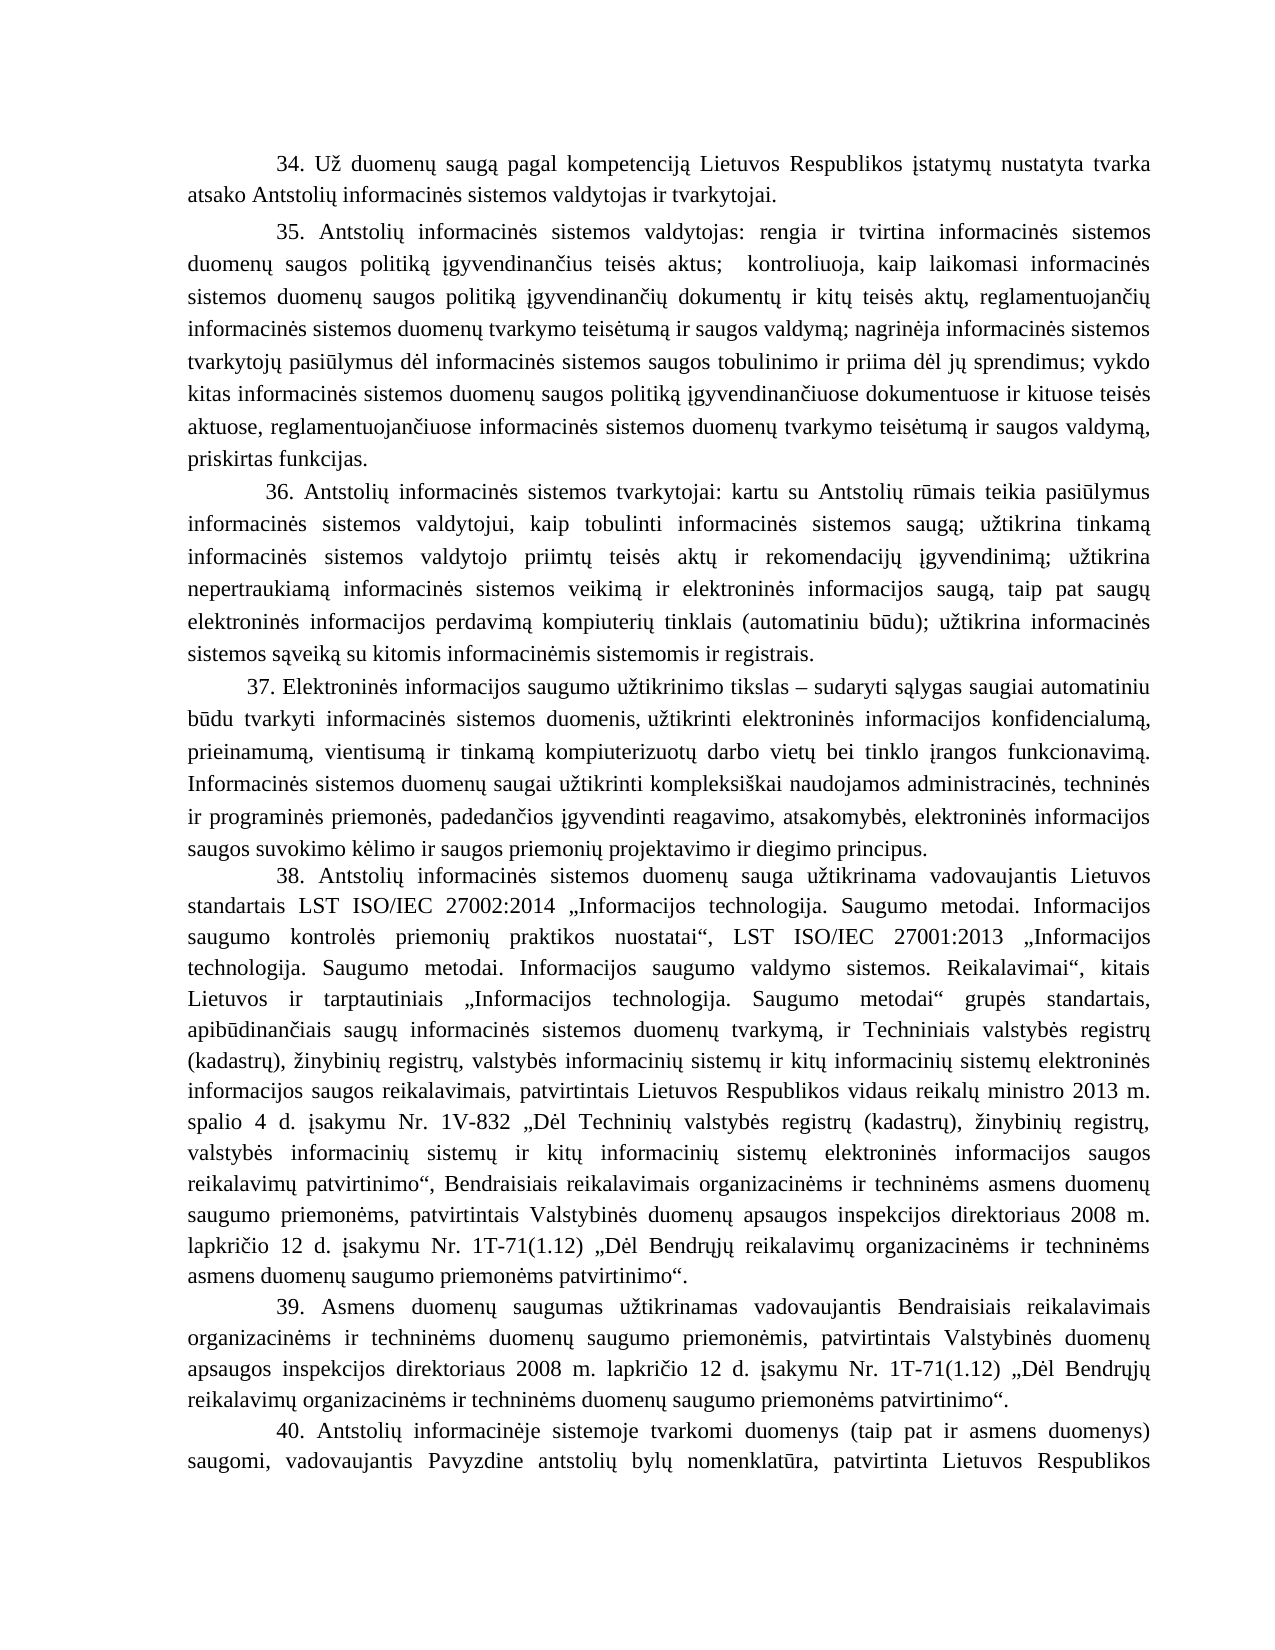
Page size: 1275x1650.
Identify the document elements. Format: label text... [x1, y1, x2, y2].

text 39. Asmens duomenų saugumas užtikrinamas vadovaujantis Bendraisiais reikalavimais organizacinėms ir techninėms duomenų saugumo priemonėmis, patvirtintais Valstybinės duomenų apsaugos inspekcijos direktoriaus 2008 m. lapkričio 12 d. įsakymu Nr. 1T-71(1.12) „Dėl Bendrųjų reikalavimų organizacinėms ir techninėms duomenų saugumo priemonėms patvirtinimo“. [187, 1293, 1152, 1412]
text 35. Antstolių informacinės sistemos valdytojas: rengia ir tvirtina informacinės sistemos duomenų saugos politiką įgyvendinančius teisės aktus; kontroliuoja, kaip laikomasi informacinės sistemos duomenų saugos politiką įgyvendinančių dokumentų ir kitų teisės aktų, reglamentuojančių informacinės sistemos duomenų tvarkymo teisėtumą ir saugos valdymą; nagrinėja informacinės sistemos tvarkytojų pasiūlymus dėl informacinės sistemos saugos tobulinimo ir priima dėl jų sprendimus; vykdo kitas informacinės sistemos duomenų saugos politiką įgyvendinančiuose dokumentuose ir kituose teisės aktuose, reglamentuojančiuose informacinės sistemos duomenų tvarkymo teisėtumą ir saugos valdymą, priskirtas funkcijas. [187, 212, 1152, 472]
text 34. Už duomenų saugą pagal kompetenciją Lietuvos Respublikos įstatymų nustatyta tvarka atsako Antstolių informacinės sistemos valdytojas ir tvarkytojai. [187, 150, 1152, 207]
text 36. Antstolių informacinės sistemos tvarkytojai: kartu su Antstolių rūmais teikia pasiūlymus informacinės sistemos valdytojui, kaip tobulinti informacinės sistemos saugą; užtikrina tinkamą informacinės sistemos valdytojo priimtų teisės aktų ir rekomendacijų įgyvendinimą; užtikrina nepertraukiamą informacinės sistemos veikimą ir elektroninės informacijos saugą, taip pat saugų elektroninės informacijos perdavimą kompiuterių tinklais (automatiniu būdu); užtikrina informacinės sistemos sąveiką su kitomis informacinėmis sistemomis ir registrais. [187, 472, 1152, 667]
text 37. Elektroninės informacijos saugumo užtikrinimo tikslas – sudaryti sąlygas saugiai automatiniu būdu tvarkyti informacinės sistemos duomenis, užtikrinti elektroninės informacijos konfidencialumą, prieinamumą, vientisumą ir tinkamą kompiuterizuotų darbo vietų bei tinklo įrangos funkcionavimą. Informacinės sistemos duomenų saugai užtikrinti kompleksiškai naudojamos administracinės, techninės ir programinės priemonės, padedančios įgyvendinti reagavimo, atsakomybės, elektroninės informacijos saugos suvokimo kėlimo ir saugos priemonių projektavimo ir diegimo principus. [187, 667, 1152, 862]
text 40. Antstolių informacinėje sistemoje tvarkomi duomenys (taip pat ir asmens duomenys) saugomi, vadovaujantis Pavyzdine antstolių bylų nomenklatūra, patvirtinta Lietuvos Respublikos [187, 1417, 1152, 1474]
text 38. Antstolių informacinės sistemos duomenų sauga užtikrinama vadovaujantis Lietuvos standartais LST ISO/IEC 27002:2014 „Informacijos technologija. Saugumo metodai. Informacijos saugumo kontrolės priemonių praktikos nuostatai“, LST ISO/IEC 27001:2013 „Informacijos technologija. Saugumo metodai. Informacijos saugumo valdymo sistemos. Reikalavimai“, kitais Lietuvos ir tarptautiniais „Informacijos technologija. Saugumo metodai“ grupės standartais, apibūdinančiais saugų informacinės sistemos duomenų tvarkymą, ir Techniniais valstybės registrų (kadastrų), žinybinių registrų, valstybės informacinių sistemų ir kitų informacinių sistemų elektroninės informacijos saugos reikalavimais, patvirtintais Lietuvos Respublikos vidaus reikalų ministro 2013 m. spalio 4 d. įsakymu Nr. 1V-832 „Dėl Techninių valstybės registrų (kadastrų), žinybinių registrų, valstybės informacinių sistemų ir kitų informacinių sistemų elektroninės informacijos saugos reikalavimų patvirtinimo“, Bendraisiais reikalavimais organizacinėms ir techninėms asmens duomenų saugumo priemonėms, patvirtintais Valstybinės duomenų apsaugos inspekcijos direktoriaus 2008 m. lapkričio 12 d. įsakymu Nr. 1T-71(1.12) „Dėl Bendrųjų reikalavimų organizacinėms ir techninėms asmens duomenų saugumo priemonėms patvirtinimo“. [187, 862, 1152, 1289]
